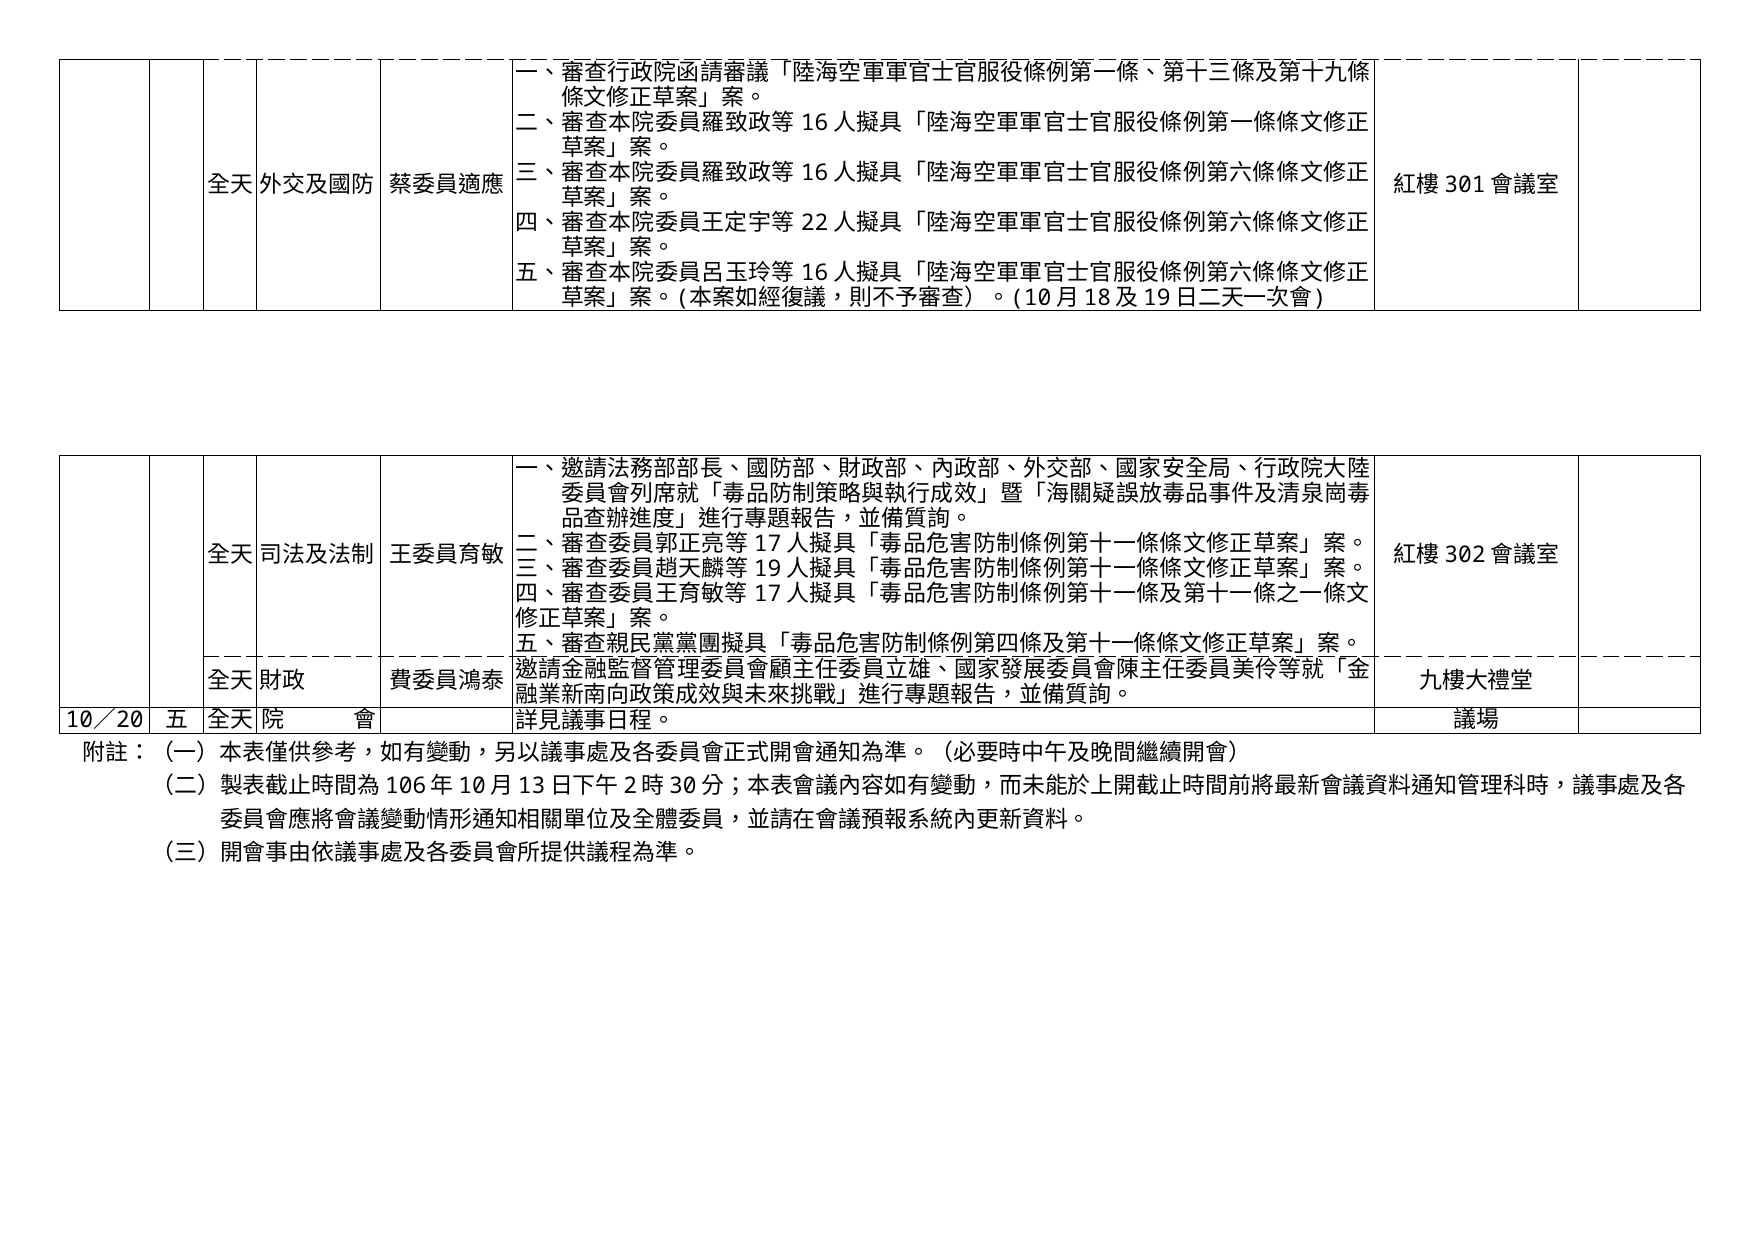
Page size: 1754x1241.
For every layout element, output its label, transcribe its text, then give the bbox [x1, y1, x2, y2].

text （三）開會事由依議事處及各委員會所提供議程為準。 [151, 834, 1695, 867]
table_cell 九樓大禮堂 [1375, 656, 1578, 707]
table_header [150, 456, 203, 707]
table_cell [60, 60, 149, 310]
table_header 紅樓302會議室 [1375, 456, 1578, 656]
table_cell 蔡委員適應 [381, 59, 512, 310]
table_cell 財政 [257, 656, 380, 707]
table_cell 全天 [204, 59, 256, 310]
table_cell 邀請金融監督管理委員會顧主任委員立雄、國家發展委員會陳主任委員美伶等就「金融業新南向政策成效與未來挑戰」進行專題報告，並備質詢。 [513, 656, 1374, 707]
table_cell 五 [150, 708, 203, 733]
table_cell [150, 60, 203, 310]
table_cell 全天 [204, 708, 256, 733]
table_header 一、邀請法務部部長、國防部、財政部、內政部、外交部、國家安全局、行政院大陸委員會列席就「毒品防制策略與執行成效」暨「海關疑誤放毒品事件及清泉崗毒品查辦進度」進行專題報告，並備質詢。 二、審查委員郭正亮等17人擬具「毒品危害防制條例第十一條條文修正草案」案。三、審查委員趙天麟等19人擬具「毒品危害防制條例第十一條條文修正草案」案。四、審查委員王育敏等17人擬具「毒品危害防制條例第十一條及第十一條之一條文 修正草案」案。 五、審查親民黨黨團擬具「毒品危害防制條例第四條及第十一條條文修正草案」案。 [513, 456, 1374, 656]
table_header 司法及法制 [257, 456, 380, 656]
table_cell 全天 [204, 656, 256, 707]
table_cell [381, 708, 512, 733]
table_cell 費委員鴻泰 [381, 656, 512, 707]
text （二）製表截止時間為106年10月13日下午2時30分；本表會議內容如有變動，而未能於上開截止時間前將最新會議資料通知管理科時，議事處及各委員會應將會議變動情形通知相關單位及全體委員，並請在會議預報系統內更新資料。 [151, 767, 1695, 834]
table_header 全天 [204, 456, 256, 656]
table_cell [1579, 59, 1700, 310]
table_cell 議場 [1375, 708, 1578, 733]
table_cell 一、審查行政院函請審議「陸海空軍軍官士官服役條例第一條、第十三條及第十九條條文修正草案」案。 二、審查本院委員羅致政等16人擬具「陸海空軍軍官士官服役條例第一條條文修正草案」案。 三、審查本院委員羅致政等16人擬具「陸海空軍軍官士官服役條例第六條條文修正草案」案。 四、審查本院委員王定宇等22人擬具「陸海空軍軍官士官服役條例第六條條文修正草案」案。 五、審查本院委員呂玉玲等16人擬具「陸海空軍軍官士官服役條例第六條條文修正草案」案。(本案如經復議，則不予審查）。(10月18及19日二天一次會) [513, 59, 1374, 310]
text 附註：（一）本表僅供參考，如有變動，另以議事處及各委員會正式開會通知為準。（必要時中午及晚間繼續開會） [59, 734, 1695, 767]
table_cell 紅樓301會議室 [1375, 59, 1578, 310]
table_cell 院 會 [257, 708, 380, 733]
table_cell 10／20 [60, 708, 149, 733]
table_cell [1579, 708, 1700, 733]
table_header 王委員育敏 [381, 456, 512, 656]
table_cell [1579, 656, 1700, 707]
table_cell 詳見議事日程。 [513, 708, 1374, 733]
table_cell 外交及國防 [257, 59, 380, 310]
table_header [1579, 456, 1700, 656]
table_header [60, 456, 149, 707]
